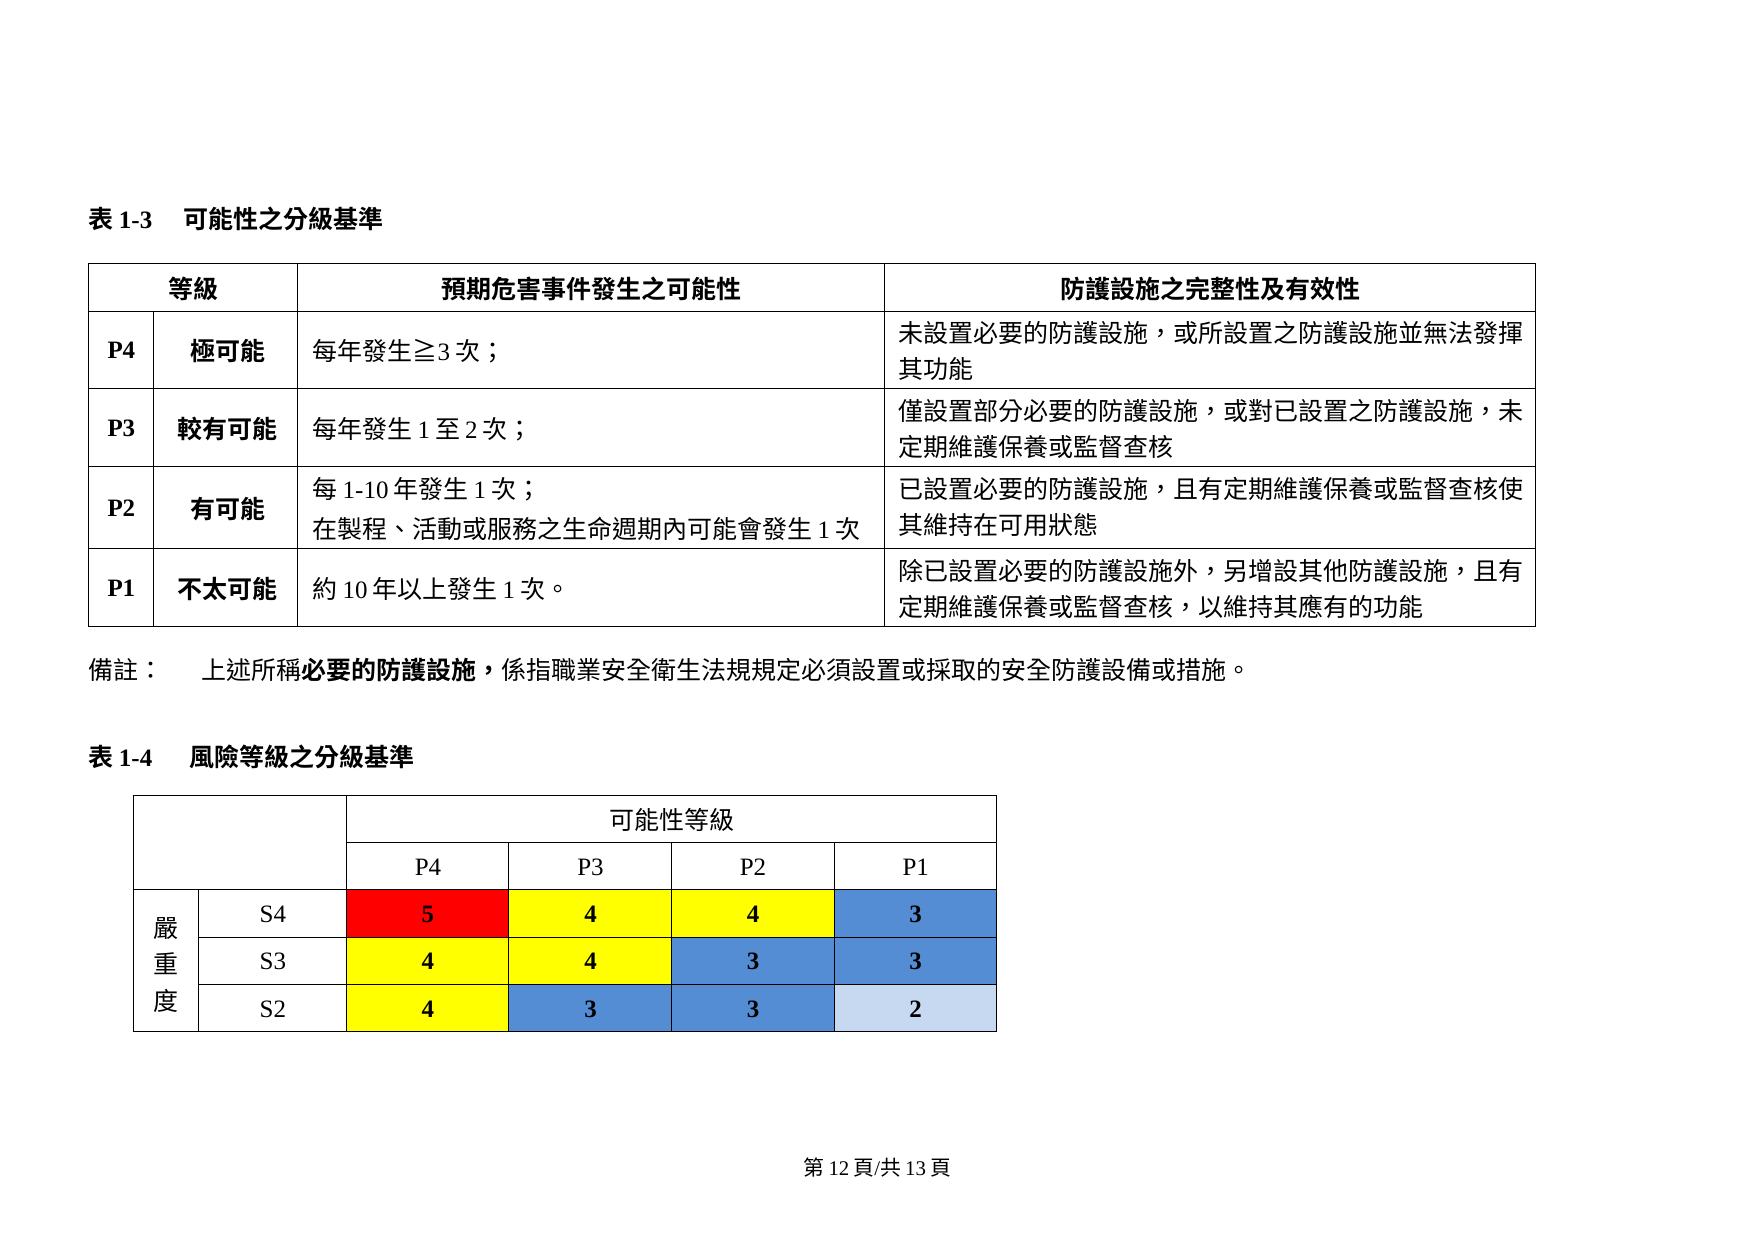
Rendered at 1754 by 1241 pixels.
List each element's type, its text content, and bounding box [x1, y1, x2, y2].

table_cell 4 [347, 985, 508, 1031]
table_cell P1 [835, 843, 996, 889]
table_header 防護設施之完整性及有效性 [885, 264, 1535, 311]
table_cell 不太可能 [154, 549, 297, 626]
table_cell P4 [89, 312, 153, 388]
text 表1-3 可能性之分級基準 [89, 176, 1665, 238]
table_cell 4 [347, 938, 508, 984]
table_cell 4 [509, 890, 671, 937]
table_header [134, 796, 346, 889]
text 備註： 上述所稱必要的防護設施，係指職業安全衛生法規規定必須設置或採取的安全防護設備或措施。 [89, 627, 1665, 689]
table_cell S2 [199, 985, 346, 1031]
table_cell P2 [672, 843, 834, 889]
table_cell 每年發生1至2次； [298, 389, 884, 466]
table_cell 約10年以上發生1次。 [298, 549, 884, 626]
table_header 可能性等級 [347, 796, 996, 842]
table_cell 5 [347, 890, 508, 937]
table_cell 有可能 [154, 467, 297, 548]
table_header 等級 [89, 264, 297, 311]
table_cell 3 [672, 938, 834, 984]
table_cell 3 [509, 985, 671, 1031]
table_cell 極可能 [154, 312, 297, 388]
table_cell P1 [89, 549, 153, 626]
table_cell P4 [347, 843, 508, 889]
table_cell S3 [199, 938, 346, 984]
table_cell 僅設置部分必要的防護設施，或對已設置之防護設施，未定期維護保養或監督查核 [885, 389, 1535, 466]
text 表1-4 風險等級之分級基準 [89, 714, 1665, 777]
table_cell 嚴重度等級 [134, 890, 198, 1031]
table_cell 較有可能 [154, 389, 297, 466]
table_cell 未設置必要的防護設施，或所設置之防護設施並無法發揮其功能 [885, 312, 1535, 388]
table_cell P3 [89, 389, 153, 466]
table_cell 3 [672, 985, 834, 1031]
table_cell 2 [835, 985, 996, 1031]
table_cell S4 [199, 890, 346, 937]
table_cell 4 [672, 890, 834, 937]
table_header 預期危害事件發生之可能性 [298, 264, 884, 311]
table_cell 除已設置必要的防護設施外，另增設其他防護設施，且有定期維護保養或監督查核，以維持其應有的功能 [885, 549, 1535, 626]
table_cell P3 [509, 843, 671, 889]
table_cell 每年發生≧3次； [298, 312, 884, 388]
table_cell 4 [509, 938, 671, 984]
table_cell P2 [89, 467, 153, 548]
table_cell 每1-10年發生1次； 在製程、活動或服務之生命週期內可能會發生1次 [298, 467, 884, 548]
table_cell 已設置必要的防護設施，且有定期維護保養或監督查核使其維持在可用狀態 [885, 467, 1535, 548]
table_cell 3 [835, 890, 996, 937]
table_cell 3 [835, 938, 996, 984]
